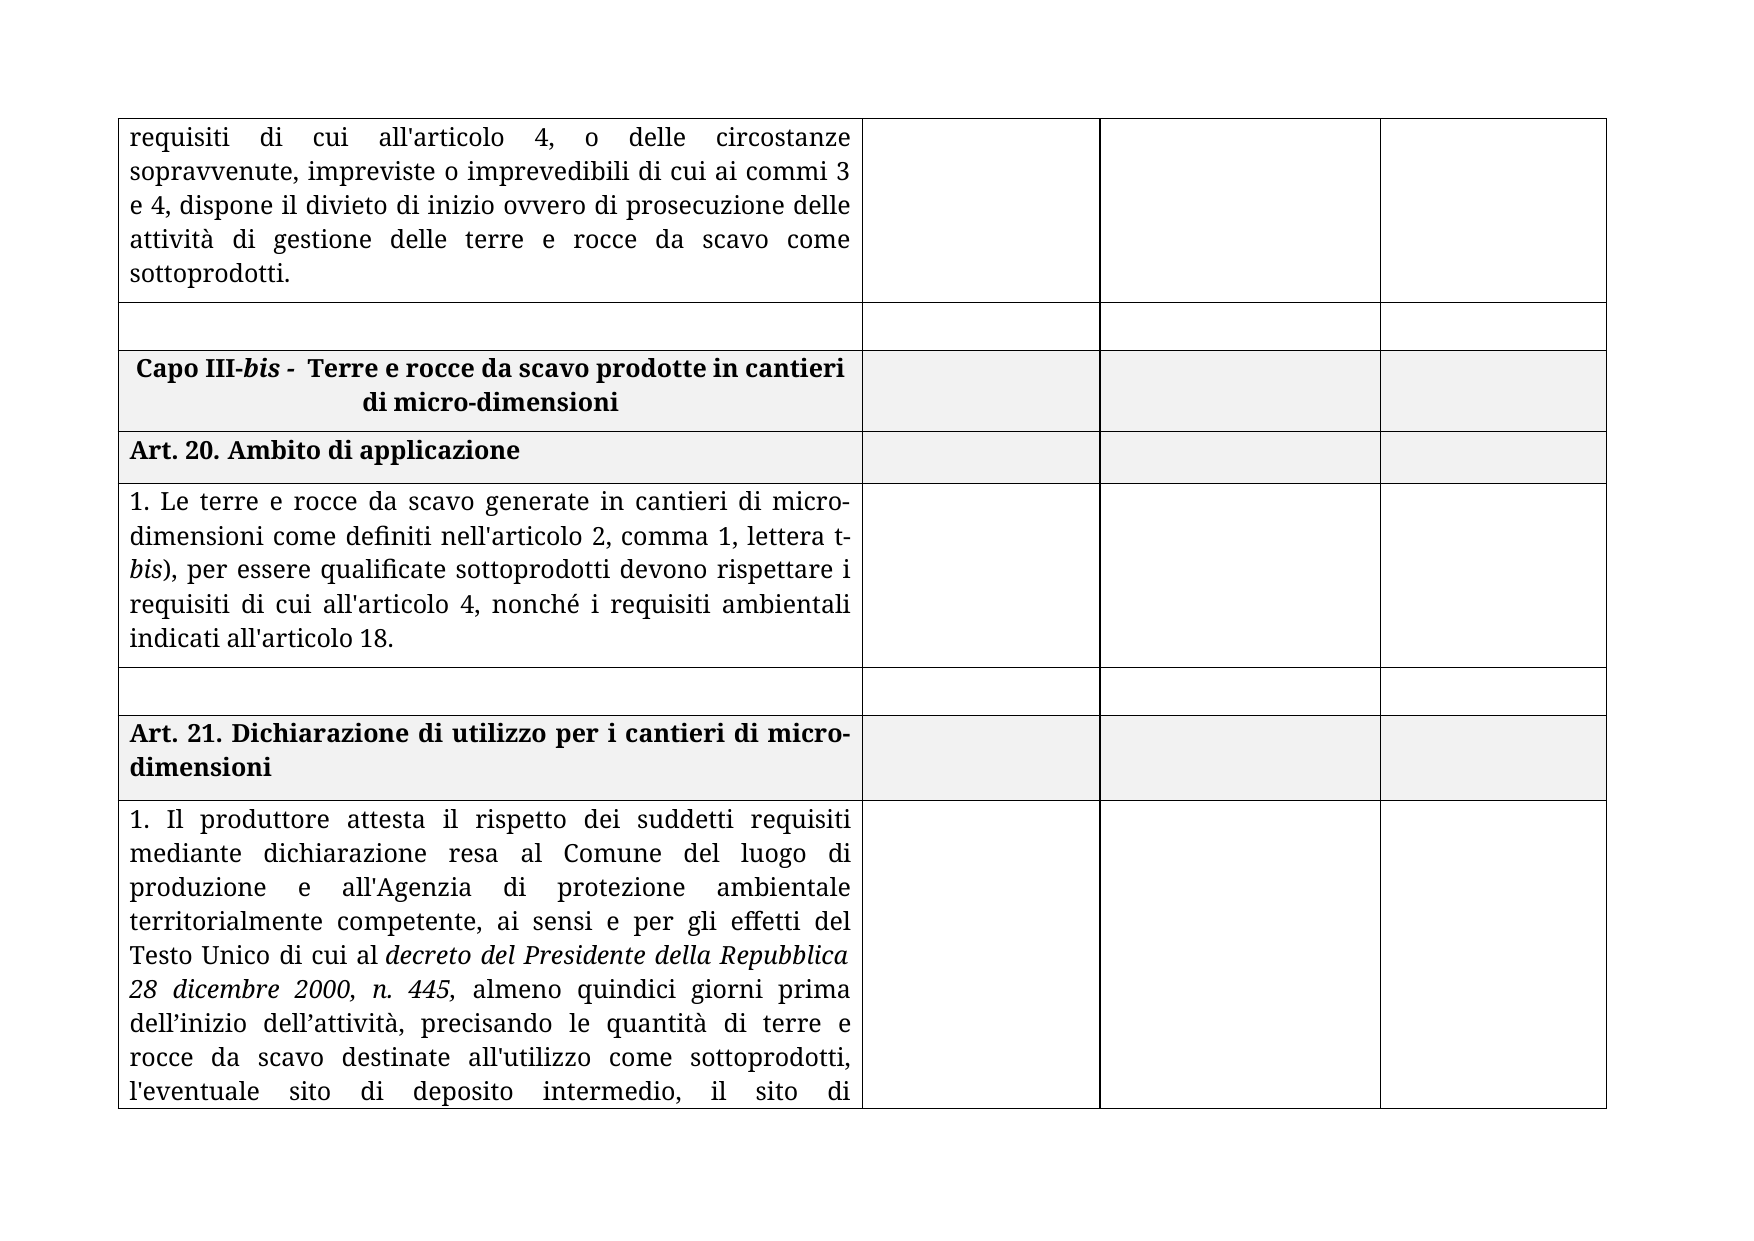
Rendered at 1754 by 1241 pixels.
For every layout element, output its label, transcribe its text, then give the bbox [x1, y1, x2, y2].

table_cell Art. 20. Ambito di applicazione [119, 432, 862, 483]
table_cell [1381, 484, 1606, 667]
table_cell [119, 668, 862, 714]
table_cell [863, 668, 1099, 714]
table_cell [1381, 716, 1606, 800]
table_cell [1101, 351, 1380, 431]
table_cell [1381, 351, 1606, 431]
table_cell [1101, 484, 1380, 667]
table_cell [1381, 119, 1606, 302]
table_cell 1. Le terre e rocce da scavo generate in cantieri di micro-dimensioni come definiti nell'articolo 2, comma 1, lettera t-bis), per essere qualificate sottoprodotti devono rispettare i requisiti di cui all'articolo 4, nonché i requisiti ambientali indicati all'articolo 18. [119, 484, 862, 667]
table_cell 1. Il produttore attesta il rispetto dei suddetti requisiti mediante dichiarazione resa al Comune del luogo di produzione e all'Agenzia di protezione ambientale territorialmente competente, ai sensi e per gli effetti del Testo Unico di cui al decreto del Presidente della Repubblica 28 dicembre 2000, n. 445, almeno quindici giorni prima dell’inizio dell’attività, precisando le quantità di terre e rocce da scavo destinate all'utilizzo come sottoprodotti, l'eventuale sito di deposito intermedio, il sito di [119, 801, 862, 1108]
table_cell [863, 801, 1099, 1108]
table_cell [1381, 303, 1606, 349]
table_cell requisiti di cui all'articolo 4, o delle circostanze sopravvenute, impreviste o imprevedibili di cui ai commi 3 e 4, dispone il divieto di inizio ovvero di prosecuzione delle attività di gestione delle terre e rocce da scavo come sottoprodotti. [119, 119, 862, 302]
table_cell [1381, 668, 1606, 714]
table_cell Art. 21. Dichiarazione di utilizzo per i cantieri di micro-dimensioni [119, 716, 862, 800]
table_cell [1101, 716, 1380, 800]
table_cell [119, 303, 862, 349]
table_cell [863, 716, 1099, 800]
table_cell [1381, 801, 1606, 1108]
table_cell [1101, 801, 1380, 1108]
table_cell [1101, 432, 1380, 483]
table_cell [863, 303, 1099, 349]
table_cell [863, 351, 1099, 431]
table_cell [1101, 303, 1380, 349]
table_cell [1381, 432, 1606, 483]
table_cell [863, 119, 1099, 302]
table_cell [1101, 668, 1380, 714]
table_cell [863, 484, 1099, 667]
table_cell Capo III-bis - Terre e rocce da scavo prodotte in cantieri di micro-dimensioni [119, 351, 862, 431]
table_cell [863, 432, 1099, 483]
table_cell [1101, 119, 1380, 302]
